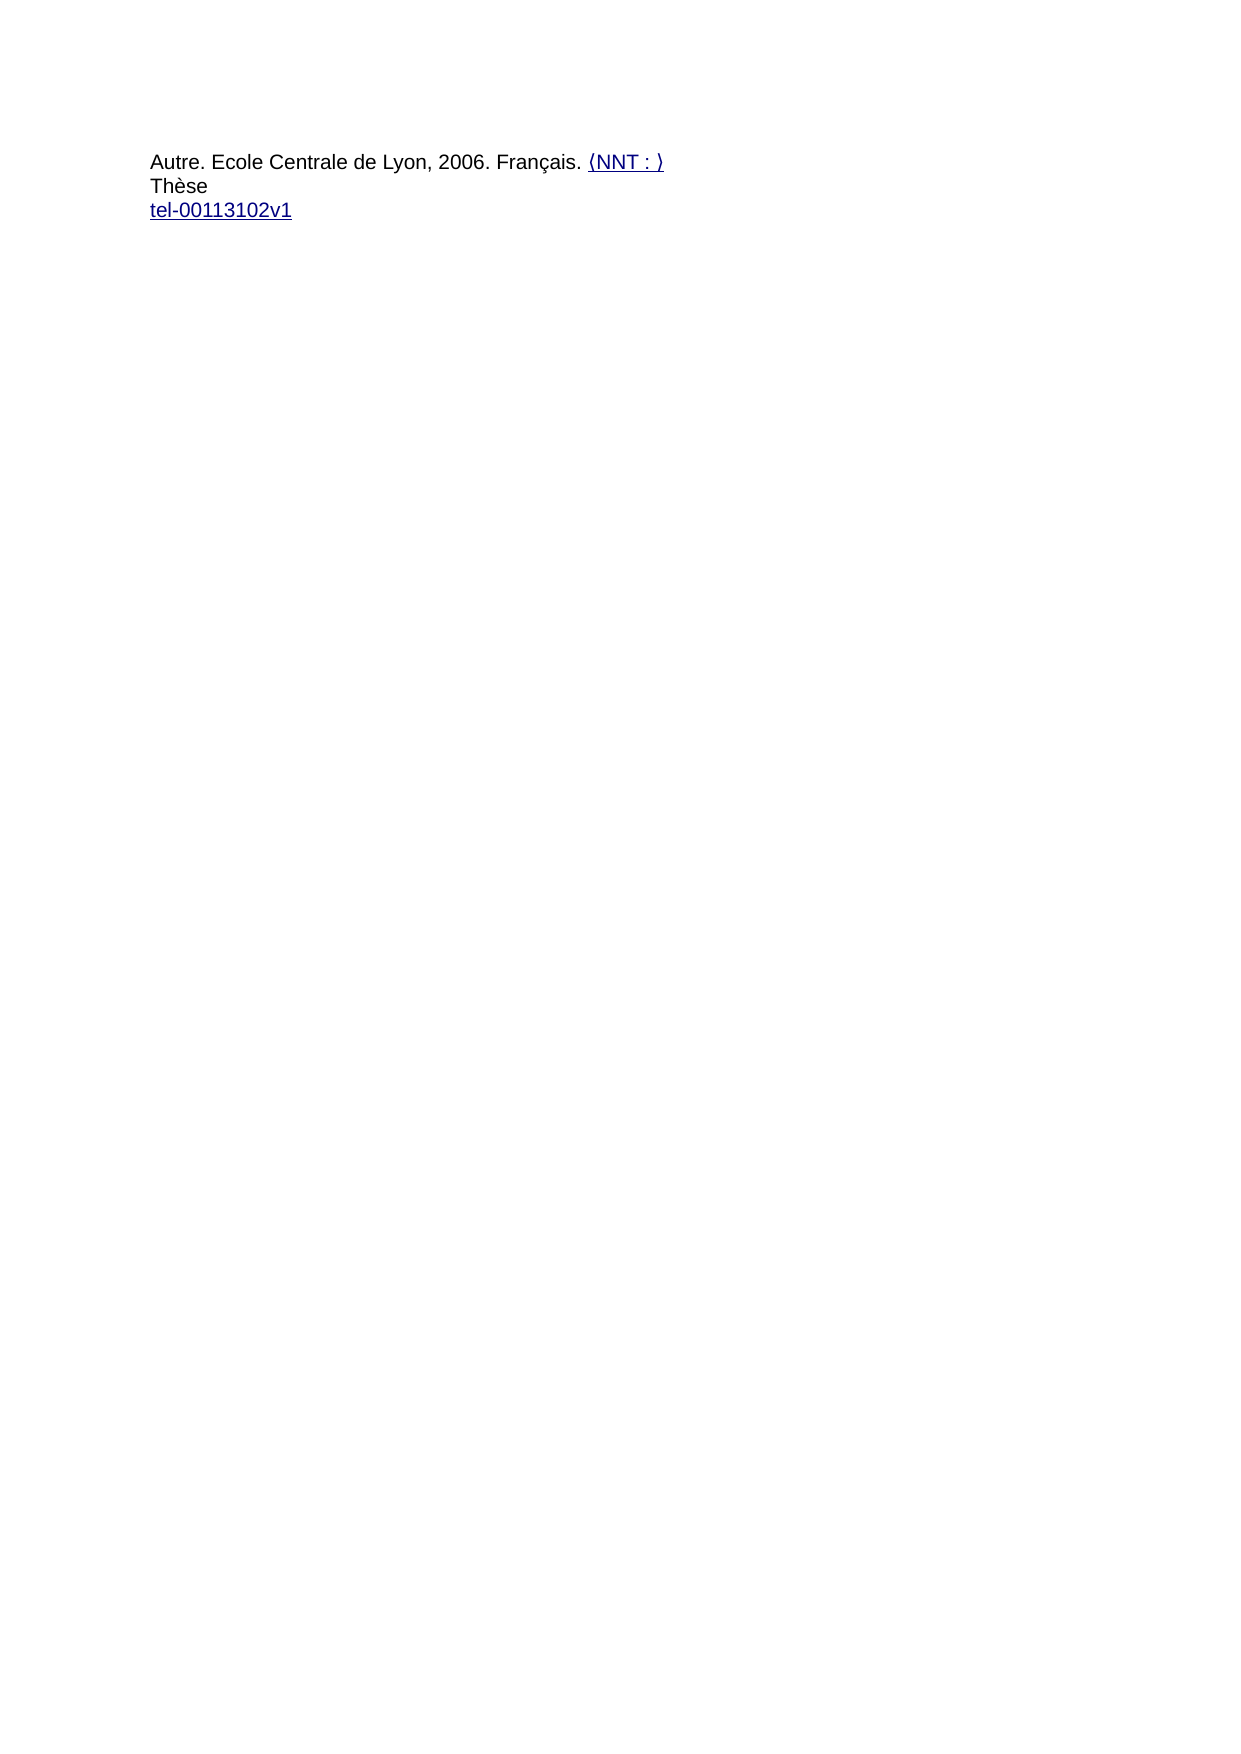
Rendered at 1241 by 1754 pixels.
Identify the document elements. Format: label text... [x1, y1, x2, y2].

table_header Autre. Ecole Centrale de Lyon, 2006. Français. ⟨NNT : ⟩ Thèse tel-00113102v1 [150, 150, 1090, 222]
